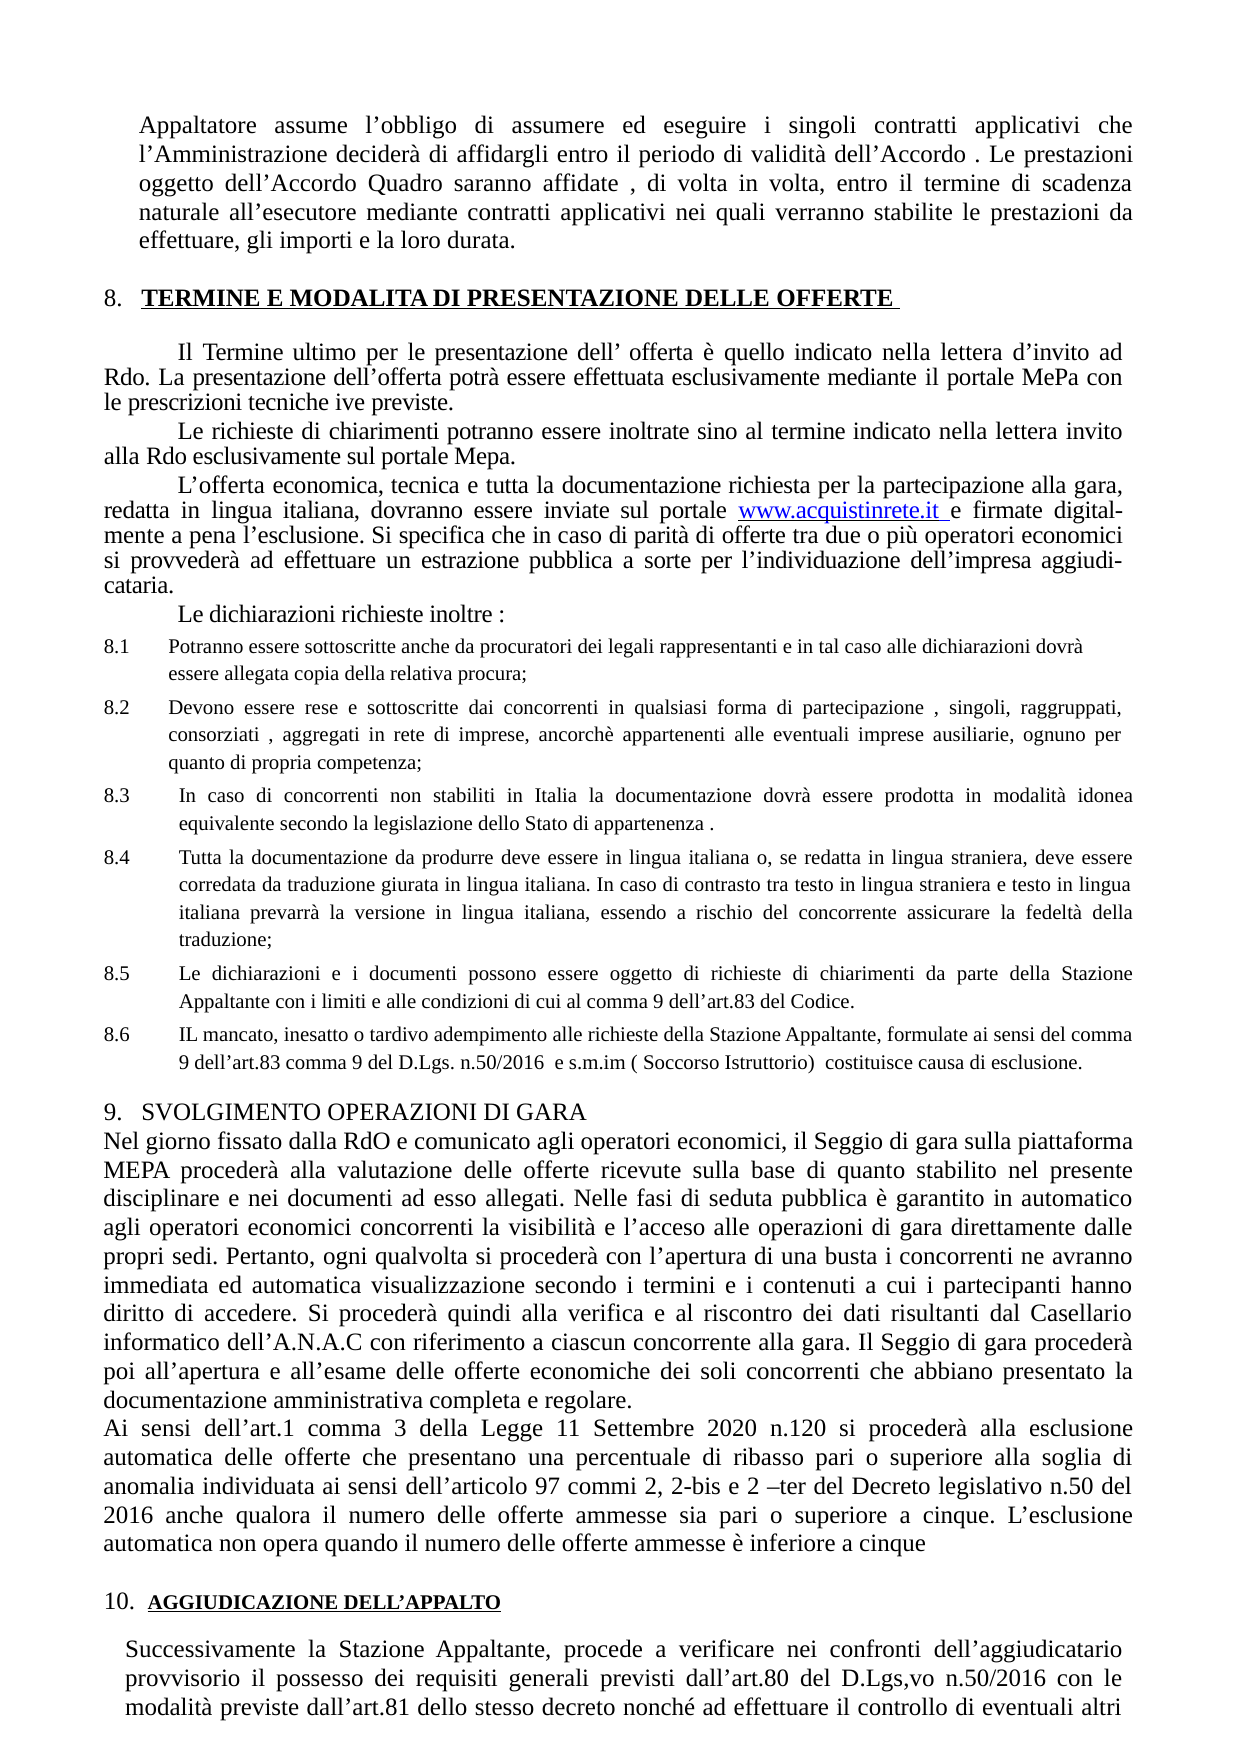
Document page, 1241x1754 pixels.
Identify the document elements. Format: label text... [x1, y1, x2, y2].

list IL mancato, inesatto o tardivo adempimento alle richieste della Stazione Appaltante, formulate ai sensi del comma 9 dell’art.83 comma 9 del D.Lgs. n.50/2016 e s.m.im ( Soccorso Istruttorio) costituisce causa di esclusione. [103, 1022, 1134, 1074]
list SVOLGIMENTO OPERAZIONI DI GARA [103, 1097, 1134, 1126]
text Ai sensi dell’art.1 comma 3 della Legge 11 Settembre 2020 n.120 si procederà alla esclusione automatica delle offerte che presentano una percentuale di ribasso pari o superiore alla soglia di anomalia individuata ai sensi dell’articolo 97 commi 2, 2-bis e 2 –ter del Decreto legislativo n.50 del 2016 anche qualora il numero delle offerte ammesse sia pari o superiore a cinque. L’esclusione automatica non opera quando il numero delle offerte ammesse è inferiore a cinque [103, 1413, 1134, 1557]
text Le dichiarazioni richieste inoltre : [103, 599, 1123, 628]
list TERMINE E MODALITA DI PRESENTAZIONE DELLE OFFERTE [103, 283, 1134, 312]
text Le richieste di chiarimenti potranno essere inoltrate sino al termine indicato nella lettera invito alla Rdo esclusivamente sul portale Mepa. [103, 416, 1123, 470]
list Potranno essere sottoscritte anche da procuratori dei legali rappresentanti e in tal caso alle dichiarazioni dovrà essere allegata copia della relativa procura; [103, 633, 1123, 685]
list Tutta la documentazione da produrre deve essere in lingua italiana o, se redatta in lingua straniera, deve essere corredata da traduzione giurata in lingua italiana. In caso di contrasto tra testo in lingua straniera e testo in lingua italiana prevarrà la versione in lingua italiana, essendo a rischio del concorrente assicurare la fedeltà della traduzione; [103, 844, 1134, 951]
text Il Termine ultimo per le presentazione dell’ offerta è quello indicato nella lettera d’invito ad Rdo. La presentazione dell’offerta potrà essere effettuata esclusivamente mediante il portale MePa con le prescrizioni tecniche ive previste. [103, 337, 1123, 416]
text Appaltatore assume l’obbligo di assumere ed eseguire i singoli contratti applicativi che l’Amministrazione deciderà di affidargli entro il periodo di validità dell’Accordo . Le prestazioni oggetto dell’Accordo Quadro saranno affidate , di volta in volta, entro il termine di scadenza naturale all’esecutore mediante contratti applicativi nei quali verranno stabilite le prestazioni da effettuare, gli importi e la loro durata. [139, 110, 1134, 254]
text 10. AGGIUDICAZIONE DELL’APPALTO [103, 1586, 1134, 1615]
list Le dichiarazioni e i documenti possono essere oggetto di richieste di chiarimenti da parte della Stazione Appaltante con i limiti e alle condizioni di cui al comma 9 dell’art.83 del Codice. [103, 961, 1134, 1013]
list Devono essere rese e sottoscritte dai concorrenti in qualsiasi forma di partecipazione , singoli, raggruppati, consorziati , aggregati in rete di imprese, ancorchè appartenenti alle eventuali imprese ausiliarie, ognuno per quanto di propria competenza; [103, 695, 1123, 774]
text Nel giorno fissato dalla RdO e comunicato agli operatori economici, il Seggio di gara sulla piattaforma MEPA procederà alla valutazione delle offerte ricevute sulla base di quanto stabilito nel presente disciplinare e nei documenti ad esso allegati. Nelle fasi di seduta pubblica è garantito in automatico agli operatori economici concorrenti la visibilità e l’acceso alle operazioni di gara direttamente dalle propri sedi. Pertanto, ogni qualvolta si procederà con l’apertura di una busta i concorrenti ne avranno immediata ed automatica visualizzazione secondo i termini e i contenuti a cui i partecipanti hanno diritto di accedere. Si procederà quindi alla verifica e al riscontro dei dati risultanti dal Casellario informatico dell’A.N.A.C con riferimento a ciascun concorrente alla gara. Il Seggio di gara procederà poi all’apertura e all’esame delle offerte economiche dei soli concorrenti che abbiano presentato la documentazione amministrativa completa e regolare. [103, 1126, 1134, 1413]
text L’offerta economica, tecnica e tutta la documentazione richiesta per la partecipazione alla gara, redatta in lingua italiana, dovranno essere inviate sul portale www.acquistinrete.it e firmate digital- mente a pena l’esclusione. Si specifica che in caso di parità di offerte tra due o più operatori economici si provvederà ad effettuare un estrazione pubblica a sorte per l’individuazione dell’impresa aggiudi- cataria. [103, 470, 1123, 599]
list In caso di concorrenti non stabiliti in Italia la documentazione dovrà essere prodotta in modalità idonea equivalente secondo la legislazione dello Stato di appartenenza . [103, 783, 1134, 835]
list Successivamente la Stazione Appaltante, procede a verificare nei confronti dell’aggiudicatario provvisorio il possesso dei requisiti generali previsti dall’art.80 del D.Lgs,vo n.50/2016 con le modalità previste dall’art.81 dello stesso decreto nonché ad effettuare il controllo di eventuali altri [125, 1634, 1123, 1721]
